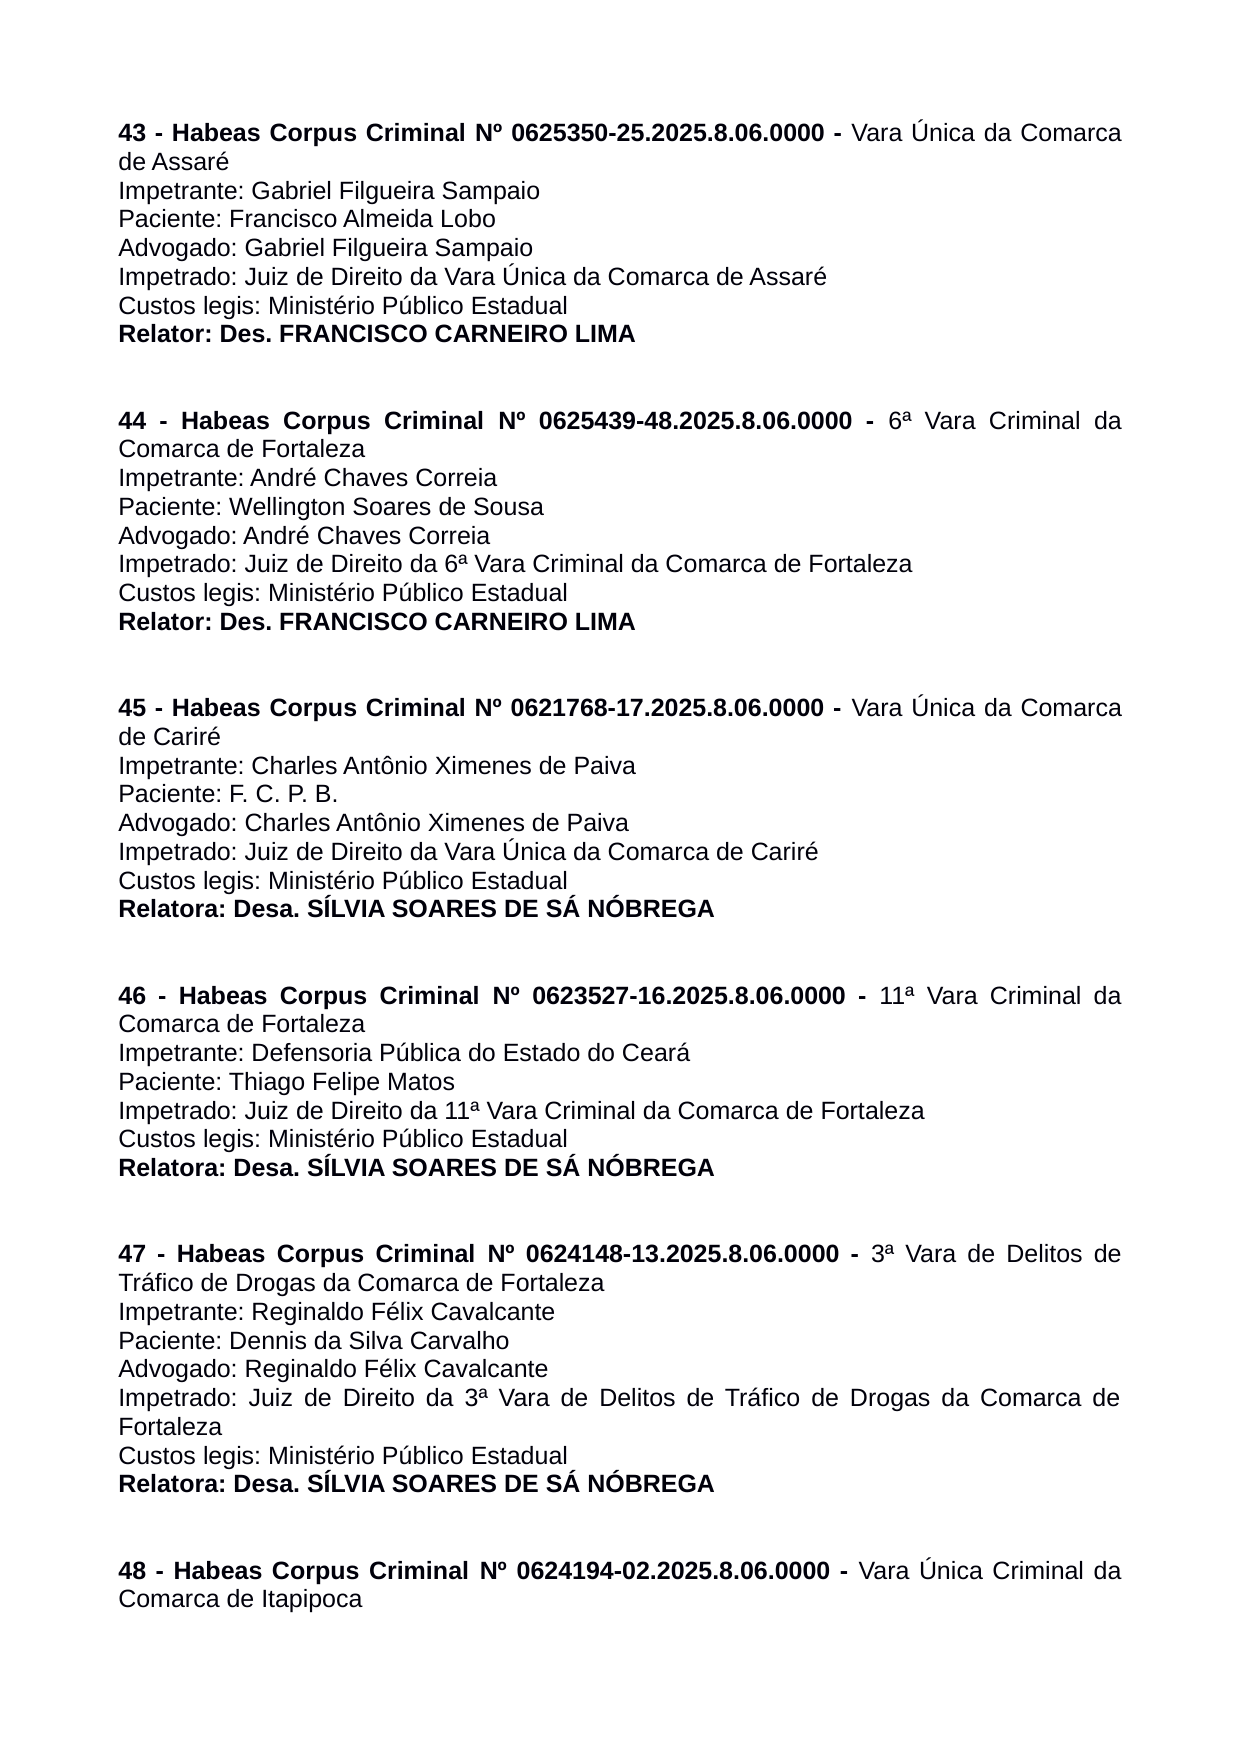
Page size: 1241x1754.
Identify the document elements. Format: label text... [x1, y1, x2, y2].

text Custos legis: Ministério Público Estadual [118, 1441, 1122, 1469]
text Relatora: Desa. SÍLVIA SOARES DE SÁ NÓBREGA [118, 1153, 1122, 1182]
text Impetrado: Juiz de Direito da Vara Única da Comarca de Assaré [118, 262, 1122, 291]
text 46 - Habeas Corpus Criminal Nº 0623527-16.2025.8.06.0000 - 11ª Vara Criminal da Comarca de Fortaleza [118, 981, 1122, 1038]
text Paciente: Wellington Soares de Sousa [118, 492, 1122, 521]
text Paciente: F. C. P. B. [118, 779, 1122, 808]
text Impetrante: André Chaves Correia [118, 463, 1122, 492]
text Custos legis: Ministério Público Estadual [118, 578, 1122, 607]
text Relator: Des. FRANCISCO CARNEIRO LIMA [118, 319, 1122, 348]
text Paciente: Thiago Felipe Matos [118, 1067, 1122, 1096]
text Relatora: Desa. SÍLVIA SOARES DE SÁ NÓBREGA [118, 1469, 1122, 1498]
text Impetrado: Juiz de Direito da 11ª Vara Criminal da Comarca de Fortaleza [118, 1096, 1122, 1124]
text 47 - Habeas Corpus Criminal Nº 0624148-13.2025.8.06.0000 - 3ª Vara de Delitos de Tráfico de Drogas da Comarca de Fortaleza [118, 1239, 1122, 1297]
text 48 - Habeas Corpus Criminal Nº 0624194-02.2025.8.06.0000 - Vara Única Criminal da Comarca de Itapipoca [118, 1556, 1122, 1613]
text Impetrado: Juiz de Direito da 3ª Vara de Delitos de Tráfico de Drogas da Comarca de Fortaleza [118, 1383, 1122, 1441]
text Paciente: Dennis da Silva Carvalho [118, 1326, 1122, 1354]
text Custos legis: Ministério Público Estadual [118, 291, 1122, 319]
text 45 - Habeas Corpus Criminal Nº 0621768-17.2025.8.06.0000 - Vara Única da Comarca de Cariré [118, 693, 1122, 751]
text 44 - Habeas Corpus Criminal Nº 0625439-48.2025.8.06.0000 - 6ª Vara Criminal da Comarca de Fortaleza [118, 406, 1122, 463]
text Impetrante: Charles Antônio Ximenes de Paiva [118, 751, 1122, 779]
text Paciente: Francisco Almeida Lobo [118, 204, 1122, 233]
text Impetrado: Juiz de Direito da 6ª Vara Criminal da Comarca de Fortaleza [118, 549, 1122, 578]
text Impetrante: Defensoria Pública do Estado do Ceará [118, 1038, 1122, 1067]
text Advogado: Reginaldo Félix Cavalcante [118, 1354, 1122, 1383]
text Relator: Des. FRANCISCO CARNEIRO LIMA [118, 607, 1122, 636]
text Advogado: André Chaves Correia [118, 521, 1122, 549]
text Impetrado: Juiz de Direito da Vara Única da Comarca de Cariré [118, 837, 1122, 866]
text Impetrante: Reginaldo Félix Cavalcante [118, 1297, 1122, 1326]
text Advogado: Charles Antônio Ximenes de Paiva [118, 808, 1122, 837]
text Custos legis: Ministério Público Estadual [118, 1124, 1122, 1153]
text 43 - Habeas Corpus Criminal Nº 0625350-25.2025.8.06.0000 - Vara Única da Comarca de Assaré [118, 118, 1122, 176]
text Custos legis: Ministério Público Estadual [118, 866, 1122, 894]
text Impetrante: Gabriel Filgueira Sampaio [118, 176, 1122, 204]
text Relatora: Desa. SÍLVIA SOARES DE SÁ NÓBREGA [118, 894, 1122, 923]
text Advogado: Gabriel Filgueira Sampaio [118, 233, 1122, 262]
